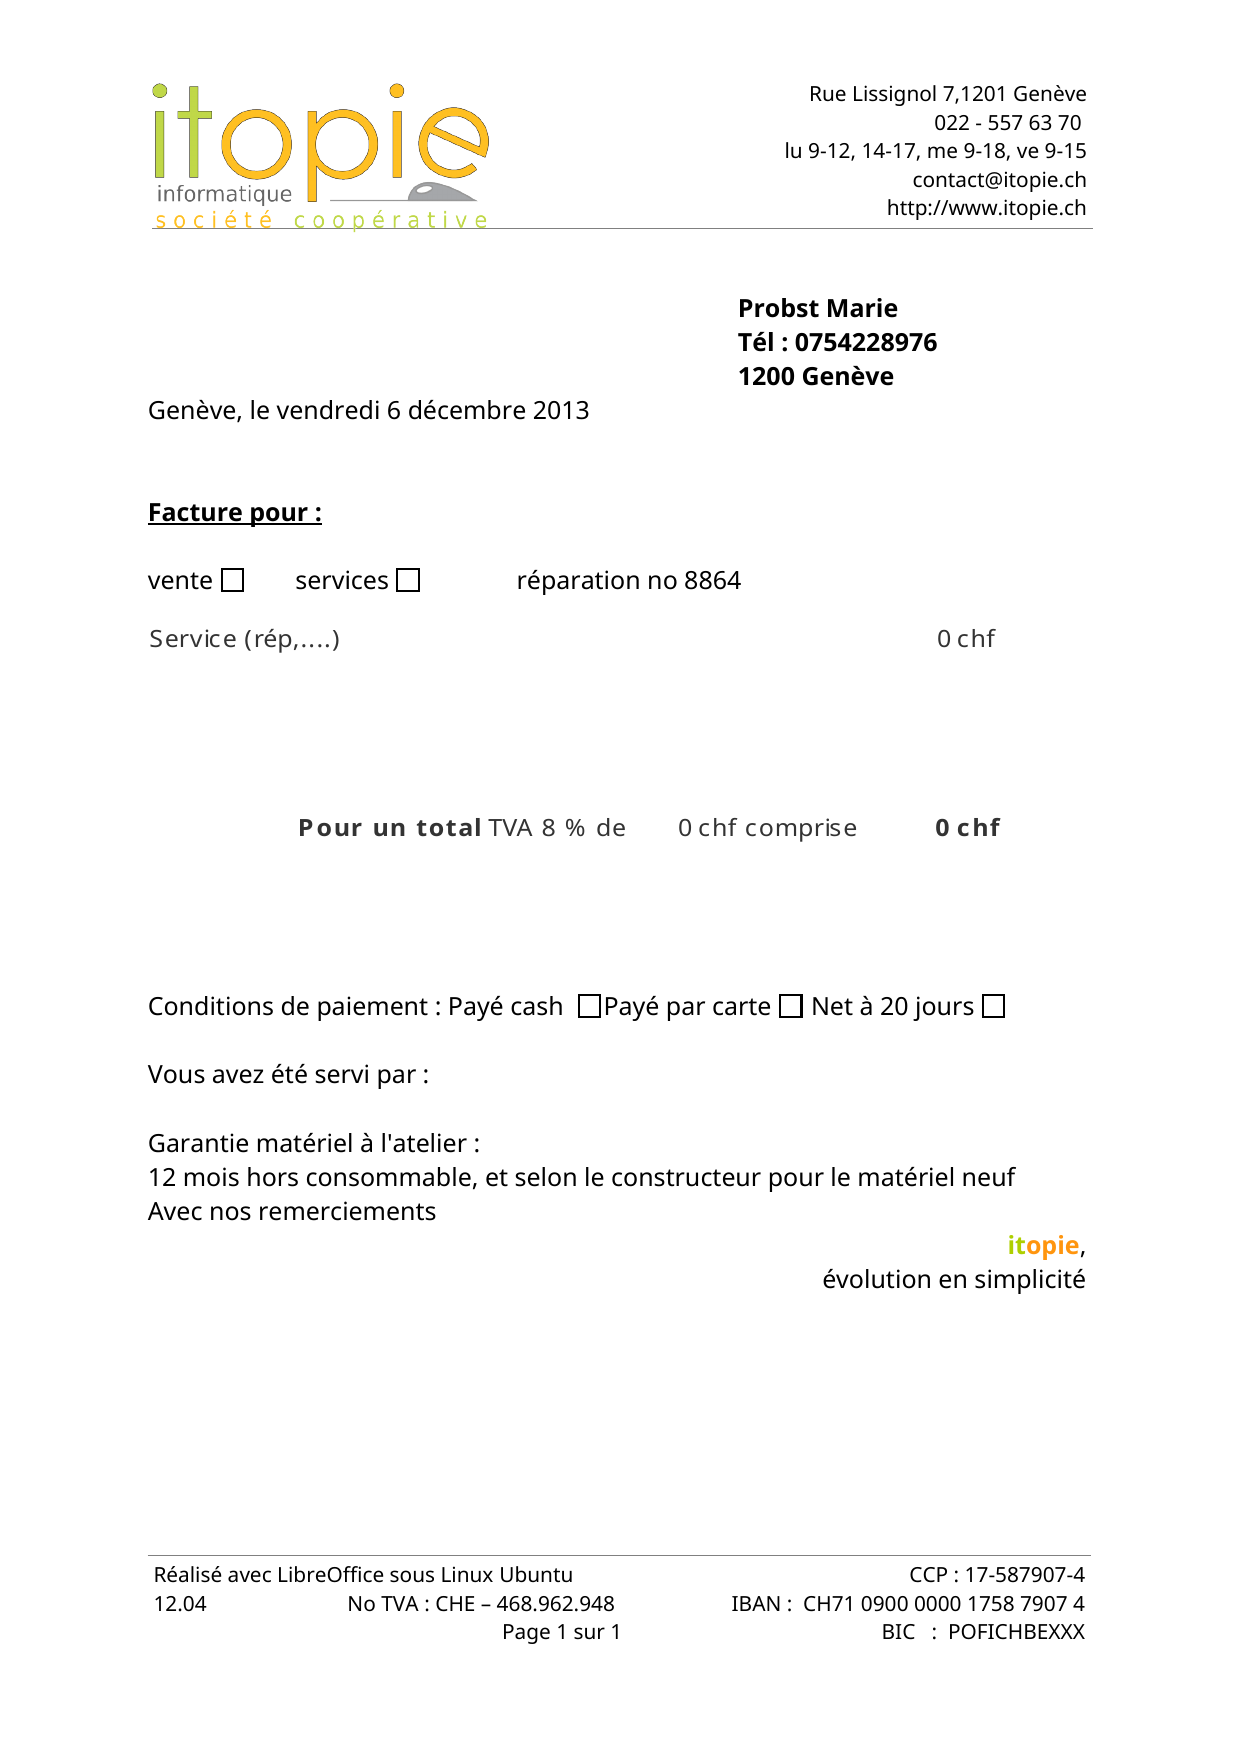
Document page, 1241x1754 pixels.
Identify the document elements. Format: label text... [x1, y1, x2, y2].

text Facture pour : [148, 495, 1093, 529]
text Avec nos remerciements [148, 1193, 1093, 1227]
text Probst Marie [148, 290, 1093, 324]
text 1200 Genève [148, 358, 1093, 392]
text Vous avez été servi par : [148, 1057, 1093, 1091]
text Genève, le vendredi 6 décembre 2013 [148, 392, 1093, 427]
text évolution en simplicité [148, 1262, 1093, 1296]
text Tél : 0754228976 [148, 324, 1093, 358]
text 12 mois hors consommable, et selon le constructeur pour le matériel neuf [148, 1159, 1093, 1193]
picture [138, 72, 500, 244]
text Garantie matériel à l'atelier : [148, 1125, 1093, 1159]
text itopie, [148, 1227, 1093, 1262]
text vente services réparation no 8864 [148, 563, 1093, 597]
text Conditions de paiement : Payé cash Payé par carte Net à 20 jours [148, 989, 1093, 1023]
